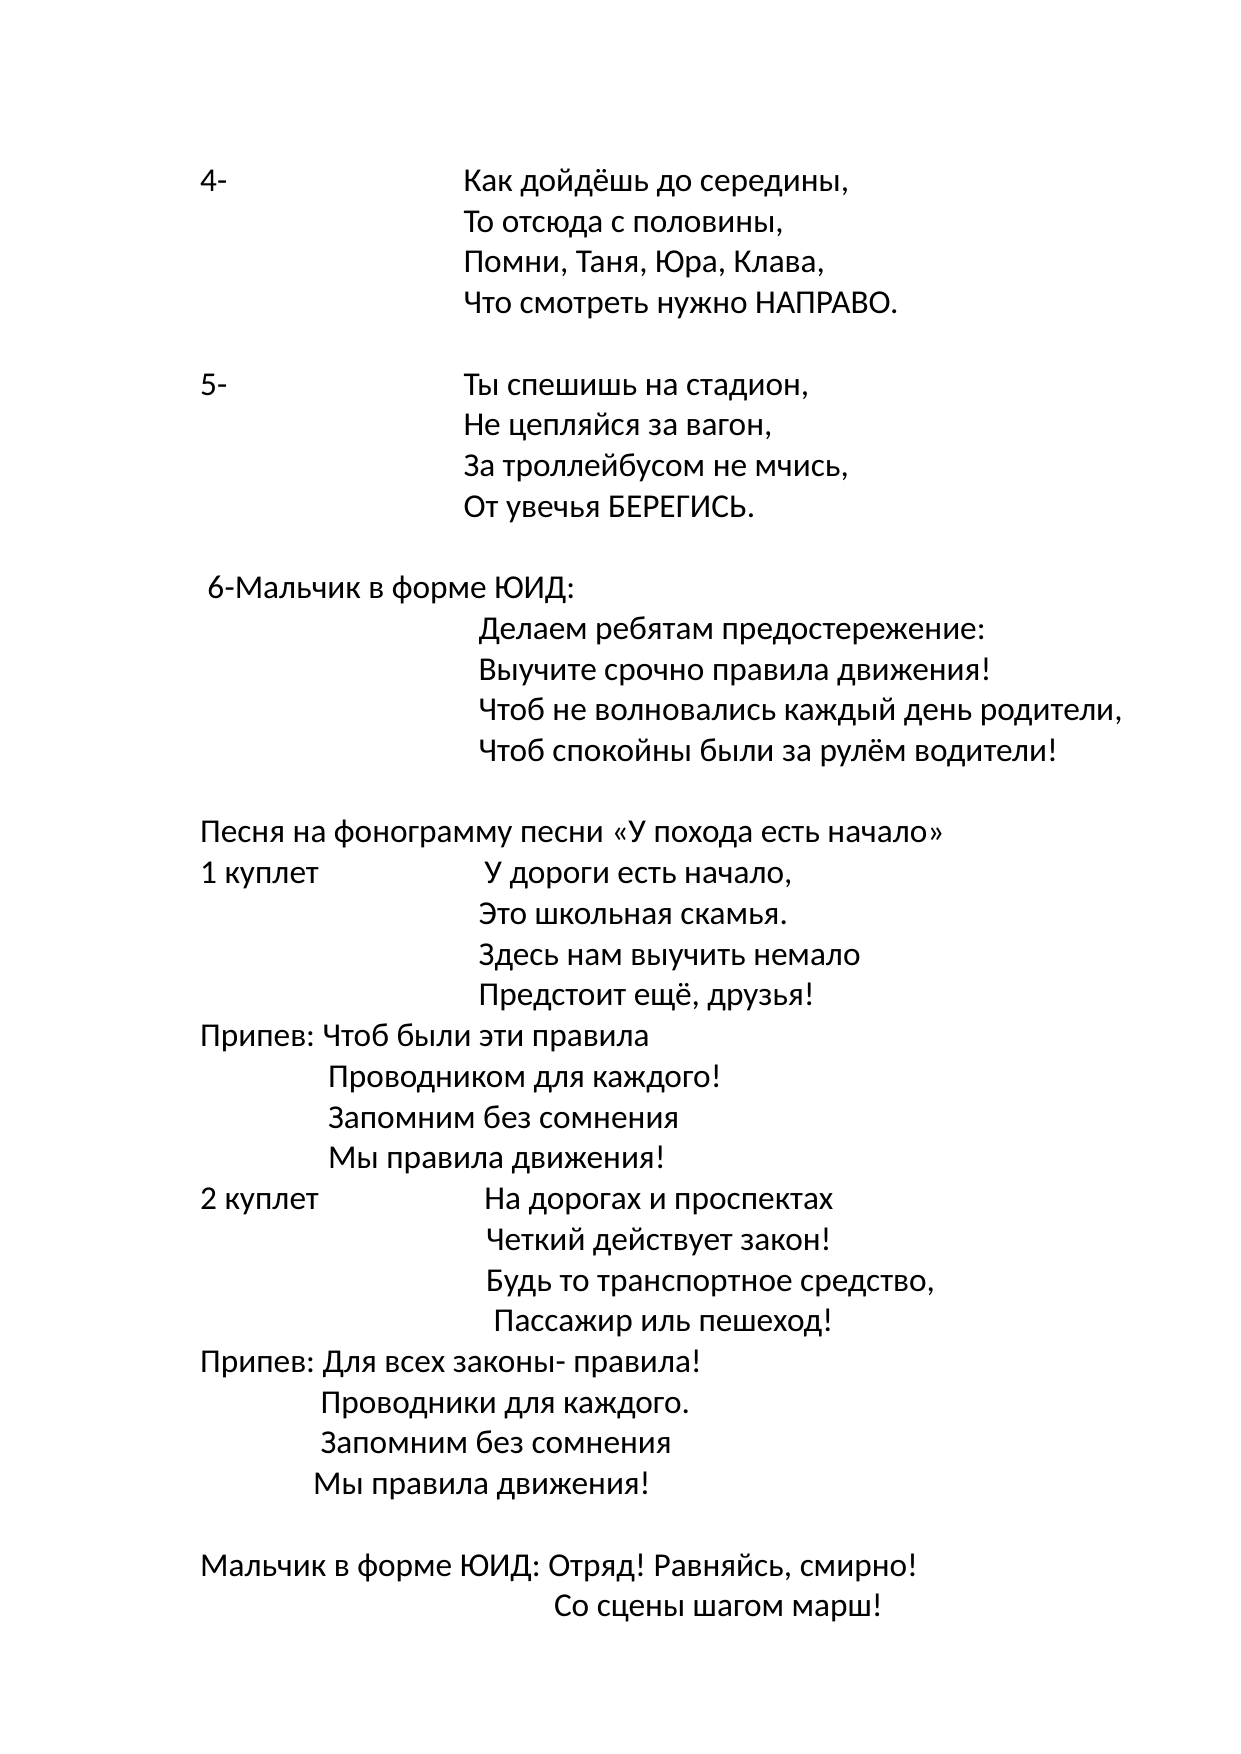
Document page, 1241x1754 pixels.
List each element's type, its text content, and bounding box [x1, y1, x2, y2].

text Четкий действует закон! [200, 1218, 1152, 1258]
text От увечья БЕРЕГИСЬ. [237, 485, 1152, 525]
text Помни, Таня, Юра, Клава, [237, 240, 1152, 281]
text Песня на фонограмму песни «У похода есть начало» [200, 811, 1152, 851]
text Запомним без сомнения [200, 1421, 1152, 1462]
text Со сцены шагом марш! [200, 1584, 1152, 1625]
text Мальчик в форме ЮИД: Отряд! Равняйсь, смирно! [200, 1544, 1152, 1584]
text Припев: Для всех законы- правила! [200, 1340, 1152, 1381]
text 2 куплет На дорогах и проспектах [200, 1177, 1152, 1218]
text Припев: Чтоб были эти правила [200, 1014, 1152, 1055]
text Проводником для каждого! [200, 1055, 1152, 1096]
text Мы правила движения! [200, 1462, 1152, 1503]
text 6-Мальчик в форме ЮИД: [177, 566, 1152, 607]
text Не цепляйся за вагон, [237, 403, 1152, 444]
text Пассажир иль пешеход! [200, 1299, 1152, 1340]
text 1 куплет У дороги есть начало, [200, 851, 1152, 892]
text Что смотреть нужно НАПРАВО. [237, 281, 1152, 322]
text Выучите срочно правила движения! [177, 648, 1152, 688]
list Ты спешишь на стадион, [200, 362, 1152, 403]
list Как дойдёшь до середины, [200, 159, 1152, 199]
text Делаем ребятам предостережение: [177, 607, 1152, 648]
text Предстоит ещё, друзья! [200, 973, 1152, 1014]
text Проводники для каждого. [200, 1381, 1152, 1421]
text Это школьная скамья. [200, 892, 1152, 933]
text Мы правила движения! [200, 1136, 1152, 1177]
text Запомним без сомнения [200, 1096, 1152, 1136]
text Будь то транспортное средство, [200, 1258, 1152, 1299]
text За троллейбусом не мчись, [237, 444, 1152, 485]
text Здесь нам выучить немало [200, 933, 1152, 973]
text Чтоб спокойны были за рулём водители! [177, 729, 1152, 770]
text То отсюда с половины, [237, 199, 1152, 240]
text Чтоб не волновались каждый день родители, [177, 688, 1152, 729]
